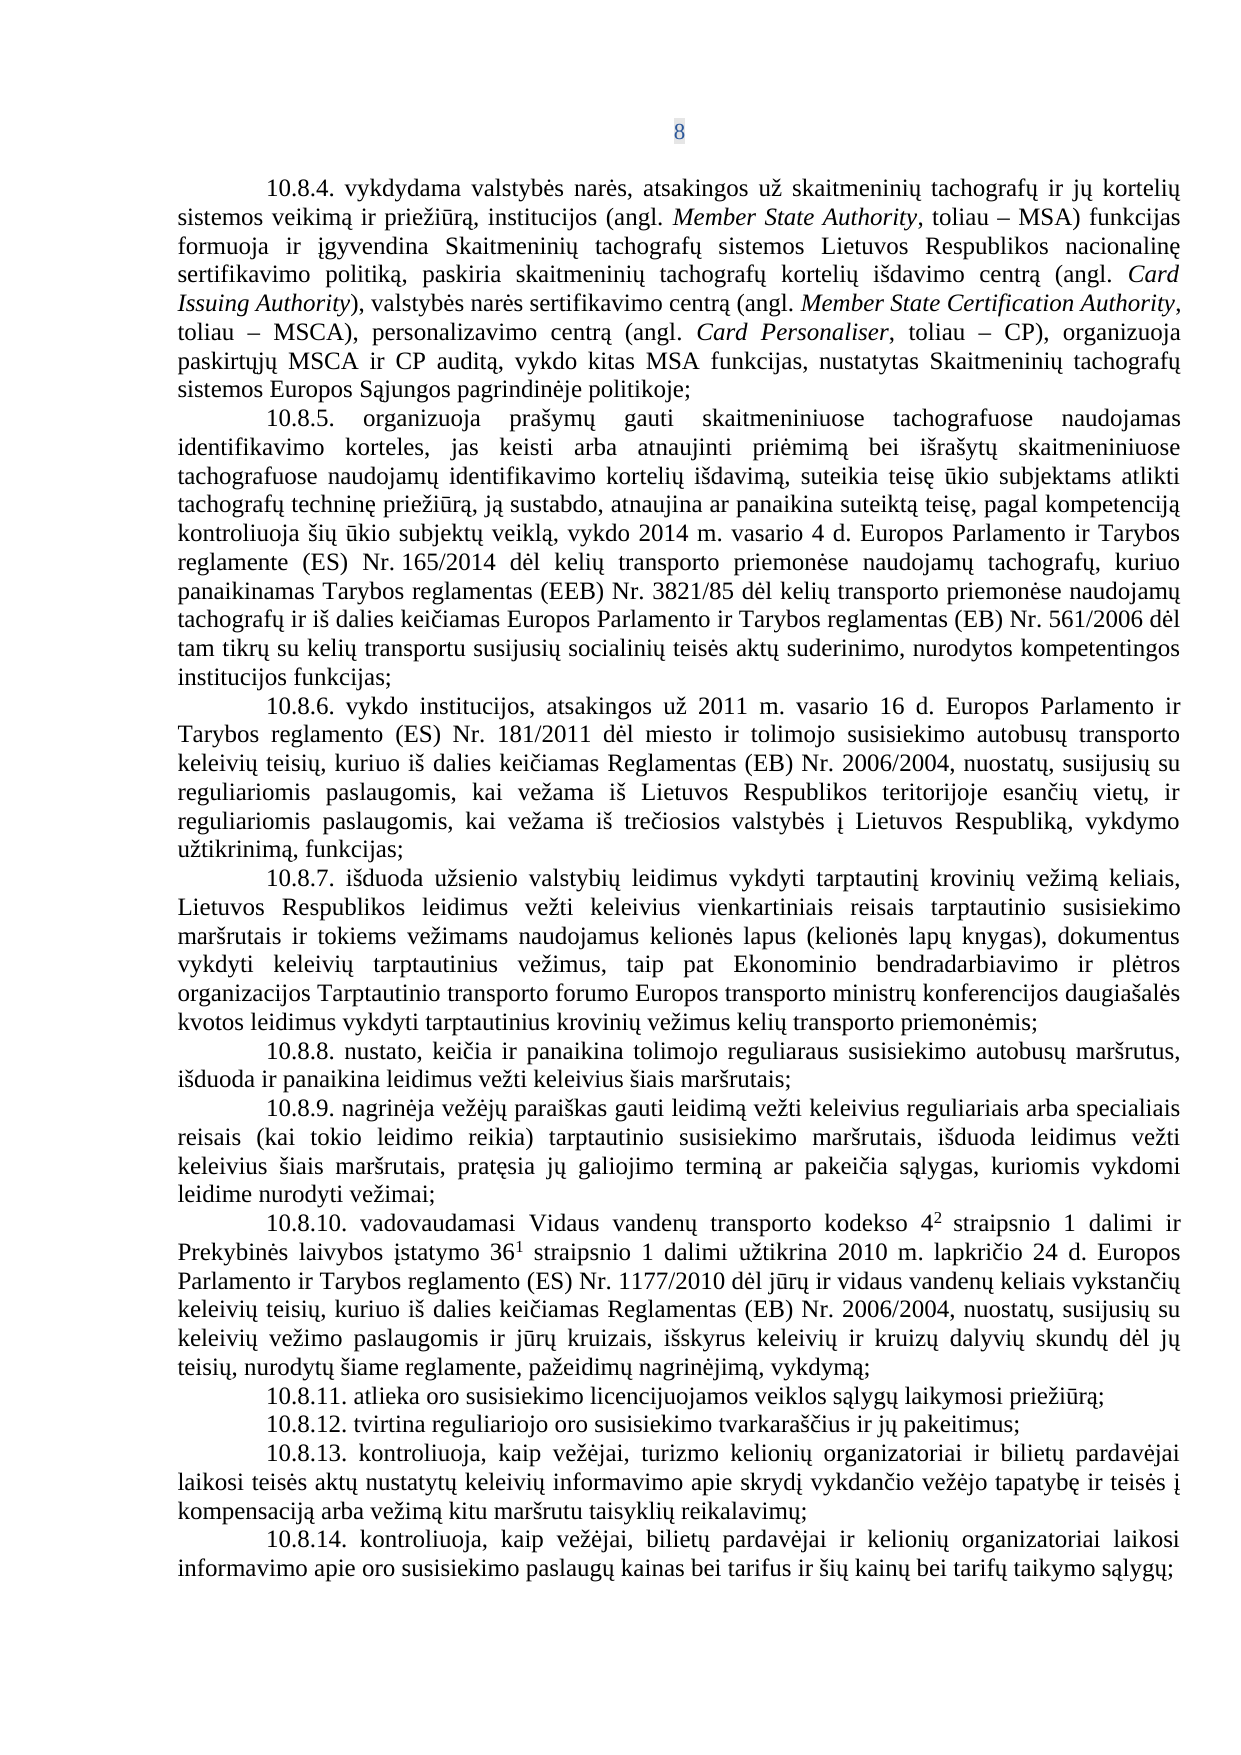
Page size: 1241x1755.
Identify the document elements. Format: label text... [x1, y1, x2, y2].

text 10.8.4. vykdydama valstybės narės, atsakingos už skaitmeninių tachografų ir jų kortelių sistemos veikimą ir priežiūrą, institucijos (angl. Member State Authority, toliau – MSA) funkcijas formuoja ir įgyvendina Skaitmeninių tachografų sistemos Lietuvos Respublikos nacionalinę sertifikavimo politiką, paskiria skaitmeninių tachografų kortelių išdavimo centrą (angl. Card Issuing Authority), valstybės narės sertifikavimo centrą (angl. Member State Certification Authority, toliau – MSCA), personalizavimo centrą (angl. Card Personaliser, toliau – CP), organizuoja paskirtųjų MSCA ir CP auditą, vykdo kitas MSA funkcijas, nustatytas Skaitmeninių tachografų sistemos Europos Sąjungos pagrindinėje politikoje; [177, 173, 1181, 403]
text 10.8.8. nustato, keičia ir panaikina tolimojo reguliaraus susisiekimo autobusų maršrutus, išduoda ir panaikina leidimus vežti keleivius šiais maršrutais; [177, 1036, 1181, 1093]
text 10.8.13. kontroliuoja, kaip vežėjai, turizmo kelionių organizatoriai ir bilietų pardavėjai laikosi teisės aktų nustatytų keleivių informavimo apie skrydį vykdančio vežėjo tapatybę ir teisės į kompensaciją arba vežimą kitu maršrutu taisyklių reikalavimų; [177, 1438, 1181, 1524]
text 10.8.11. atlieka oro susisiekimo licencijuojamos veiklos sąlygų laikymosi priežiūrą; [177, 1381, 1181, 1409]
text 10.8.14. kontroliuoja, kaip vežėjai, bilietų pardavėjai ir kelionių organizatoriai laikosi informavimo apie oro susisiekimo paslaugų kainas bei tarifus ir šių kainų bei tarifų taikymo sąlygų; [177, 1524, 1181, 1582]
text 10.8.12. tvirtina reguliariojo oro susisiekimo tvarkaraščius ir jų pakeitimus; [177, 1409, 1181, 1438]
text 10.8.7. išduoda užsienio valstybių leidimus vykdyti tarptautinį krovinių vežimą keliais, Lietuvos Respublikos leidimus vežti keleivius vienkartiniais reisais tarptautinio susisiekimo maršrutais ir tokiems vežimams naudojamus kelionės lapus (kelionės lapų knygas), dokumentus vykdyti keleivių tarptautinius vežimus, taip pat Ekonominio bendradarbiavimo ir plėtros organizacijos Tarptautinio transporto forumo Europos transporto ministrų konferencijos daugiašalės kvotos leidimus vykdyti tarptautinius krovinių vežimus kelių transporto priemonėmis; [177, 863, 1181, 1036]
text 10.8.5. organizuoja prašymų gauti skaitmeniniuose tachografuose naudojamas identifikavimo korteles, jas keisti arba atnaujinti priėmimą bei išrašytų skaitmeniniuose tachografuose naudojamų identifikavimo kortelių išdavimą, suteikia teisę ūkio subjektams atlikti tachografų techninę priežiūrą, ją sustabdo, atnaujina ar panaikina suteiktą teisę, pagal kompetenciją kontroliuoja šių ūkio subjektų veiklą, vykdo 2014 m. vasario 4 d. Europos Parlamento ir Tarybos reglamente (ES) Nr. 165/2014 dėl kelių transporto priemonėse naudojamų tachografų, kuriuo panaikinamas Tarybos reglamentas (EEB) Nr. 3821/85 dėl kelių transporto priemonėse naudojamų tachografų ir iš dalies keičiamas Europos Parlamento ir Tarybos reglamentas (EB) Nr. 561/2006 dėl tam tikrų su kelių transportu susijusių socialinių teisės aktų suderinimo, nurodytos kompetentingos institucijos funkcijas; [177, 403, 1181, 691]
text 10.8.10. vadovaudamasi Vidaus vandenų transporto kodekso 42 straipsnio 1 dalimi ir Prekybinės laivybos įstatymo 361 straipsnio 1 dalimi užtikrina 2010 m. lapkričio 24 d. Europos Parlamento ir Tarybos reglamento (ES) Nr. 1177/2010 dėl jūrų ir vidaus vandenų keliais vykstančių keleivių teisių, kuriuo iš dalies keičiamas Reglamentas (EB) Nr. 2006/2004, nuostatų, susijusių su keleivių vežimo paslaugomis ir jūrų kruizais, išskyrus keleivių ir kruizų dalyvių skundų dėl jų teisių, nurodytų šiame reglamente, pažeidimų nagrinėjimą, vykdymą; [177, 1208, 1181, 1381]
text 10.8.9. nagrinėja vežėjų paraiškas gauti leidimą vežti keleivius reguliariais arba specialiais reisais (kai tokio leidimo reikia) tarptautinio susisiekimo maršrutais, išduoda leidimus vežti keleivius šiais maršrutais, pratęsia jų galiojimo terminą ar pakeičia sąlygas, kuriomis vykdomi leidime nurodyti vežimai; [177, 1093, 1181, 1208]
text 10.8.6. vykdo institucijos, atsakingos už 2011 m. vasario 16 d. Europos Parlamento ir Tarybos reglamento (ES) Nr. 181/2011 dėl miesto ir tolimojo susisiekimo autobusų transporto keleivių teisių, kuriuo iš dalies keičiamas Reglamentas (EB) Nr. 2006/2004, nuostatų, susijusių su reguliariomis paslaugomis, kai vežama iš Lietuvos Respublikos teritorijoje esančių vietų, ir reguliariomis paslaugomis, kai vežama iš trečiosios valstybės į Lietuvos Respubliką, vykdymo užtikrinimą, funkcijas; [177, 691, 1181, 863]
